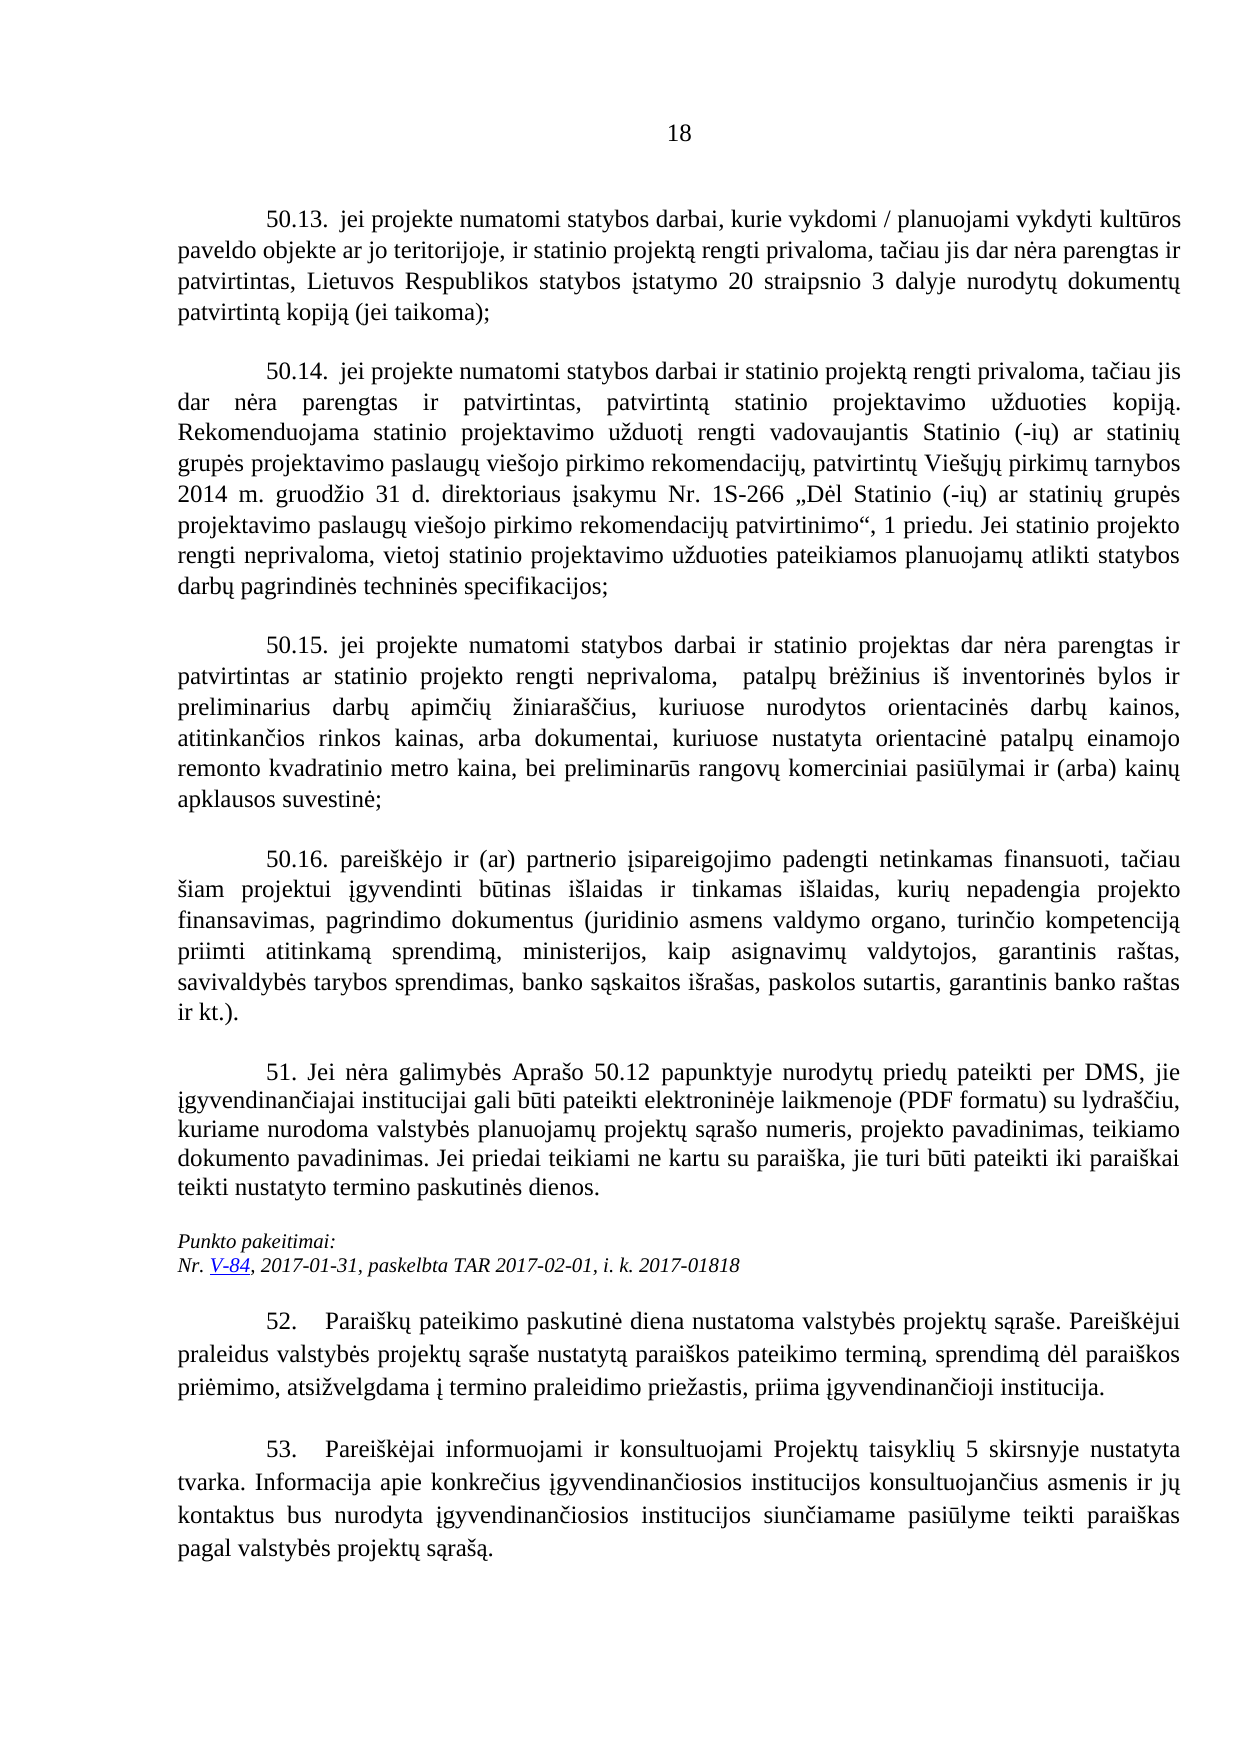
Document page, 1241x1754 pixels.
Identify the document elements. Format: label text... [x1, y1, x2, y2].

text Punkto pakeitimai: [177, 1229, 1181, 1253]
text Nr. V-84, 2017-01-31, paskelbta TAR 2017-02-01, i. k. 2017-01818 [177, 1253, 1181, 1277]
text 52. Paraiškų pateikimo paskutinė diena nustatoma valstybės projektų sąraše. Pareiškėjui praleidus valstybės projektų sąraše nustatytą paraiškos pateikimo terminą, sprendimą dėl paraiškos priėmimo, atsižvelgdama į termino praleidimo priežastis, priima įgyvendinančioji institucija. [177, 1306, 1181, 1401]
text 53. Pareiškėjai informuojami ir konsultuojami Projektų taisyklių 5 skirsnyje nustatyta tvarka. Informacija apie konkrečius įgyvendinančiosios institucijos konsultuojančius asmenis ir jų kontaktus bus nurodyta įgyvendinančiosios institucijos siunčiamame pasiūlyme teikti paraiškas pagal valstybės projektų sąrašą. [177, 1434, 1181, 1562]
text 51. Jei nėra galimybės Aprašo 50.12 papunktyje nurodytų priedų pateikti per DMS, jie įgyvendinančiajai institucijai gali būti pateikti elektroninėje laikmenoje (PDF formatu) su lydraščiu, kuriame nurodoma valstybės planuojamų projektų sąrašo numeris, projekto pavadinimas, teikiamo dokumento pavadinimas. Jei priedai teikiami ne kartu su paraiška, jie turi būti pateikti iki paraiškai teikti nustatyto termino paskutinės dienos. [177, 1057, 1181, 1201]
text 50.14. jei projekte numatomi statybos darbai ir statinio projektą rengti privaloma, tačiau jis dar nėra parengtas ir patvirtintas, patvirtintą statinio projektavimo užduoties kopiją. Rekomenduojama statinio projektavimo užduotį rengti vadovaujantis Statinio (-ių) ar statinių grupės projektavimo paslaugų viešojo pirkimo rekomendacijų, patvirtintų Viešųjų pirkimų tarnybos 2014 m. gruodžio 31 d. direktoriaus įsakymu Nr. 1S-266 „Dėl Statinio (-ių) ar statinių grupės projektavimo paslaugų viešojo pirkimo rekomendacijų patvirtinimo“, 1 priedu. Jei statinio projekto rengti neprivaloma, vietoj statinio projektavimo užduoties pateikiamos planuojamų atlikti statybos darbų pagrindinės techninės specifikacijos; [177, 356, 1181, 600]
text 50.15. jei projekte numatomi statybos darbai ir statinio projektas dar nėra parengtas ir patvirtintas ar statinio projekto rengti neprivaloma, patalpų brėžinius iš inventorinės bylos ir preliminarius darbų apimčių žiniaraščius, kuriuose nurodytos orientacinės darbų kainos, atitinkančios rinkos kainas, arba dokumentai, kuriuose nustatyta orientacinė patalpų einamojo remonto kvadratinio metro kaina, bei preliminarūs rangovų komerciniai pasiūlymai ir (arba) kainų apklausos suvestinė; [177, 631, 1181, 813]
text 50.13. jei projekte numatomi statybos darbai, kurie vykdomi / planuojami vykdyti kultūros paveldo objekte ar jo teritorijoje, ir statinio projektą rengti privaloma, tačiau jis dar nėra parengtas ir patvirtintas, Lietuvos Respublikos statybos įstatymo 20 straipsnio 3 dalyje nurodytų dokumentų patvirtintą kopiją (jei taikoma); [177, 204, 1181, 325]
text 50.16. pareiškėjo ir (ar) partnerio įsipareigojimo padengti netinkamas finansuoti, tačiau šiam projektui įgyvendinti būtinas išlaidas ir tinkamas išlaidas, kurių nepadengia projekto finansavimas, pagrindimo dokumentus (juridinio asmens valdymo organo, turinčio kompetenciją priimti atitinkamą sprendimą, ministerijos, kaip asignavimų valdytojos, garantinis raštas, savivaldybės tarybos sprendimas, banko sąskaitos išrašas, paskolos sutartis, garantinis banko raštas ir kt.). [177, 844, 1181, 1026]
